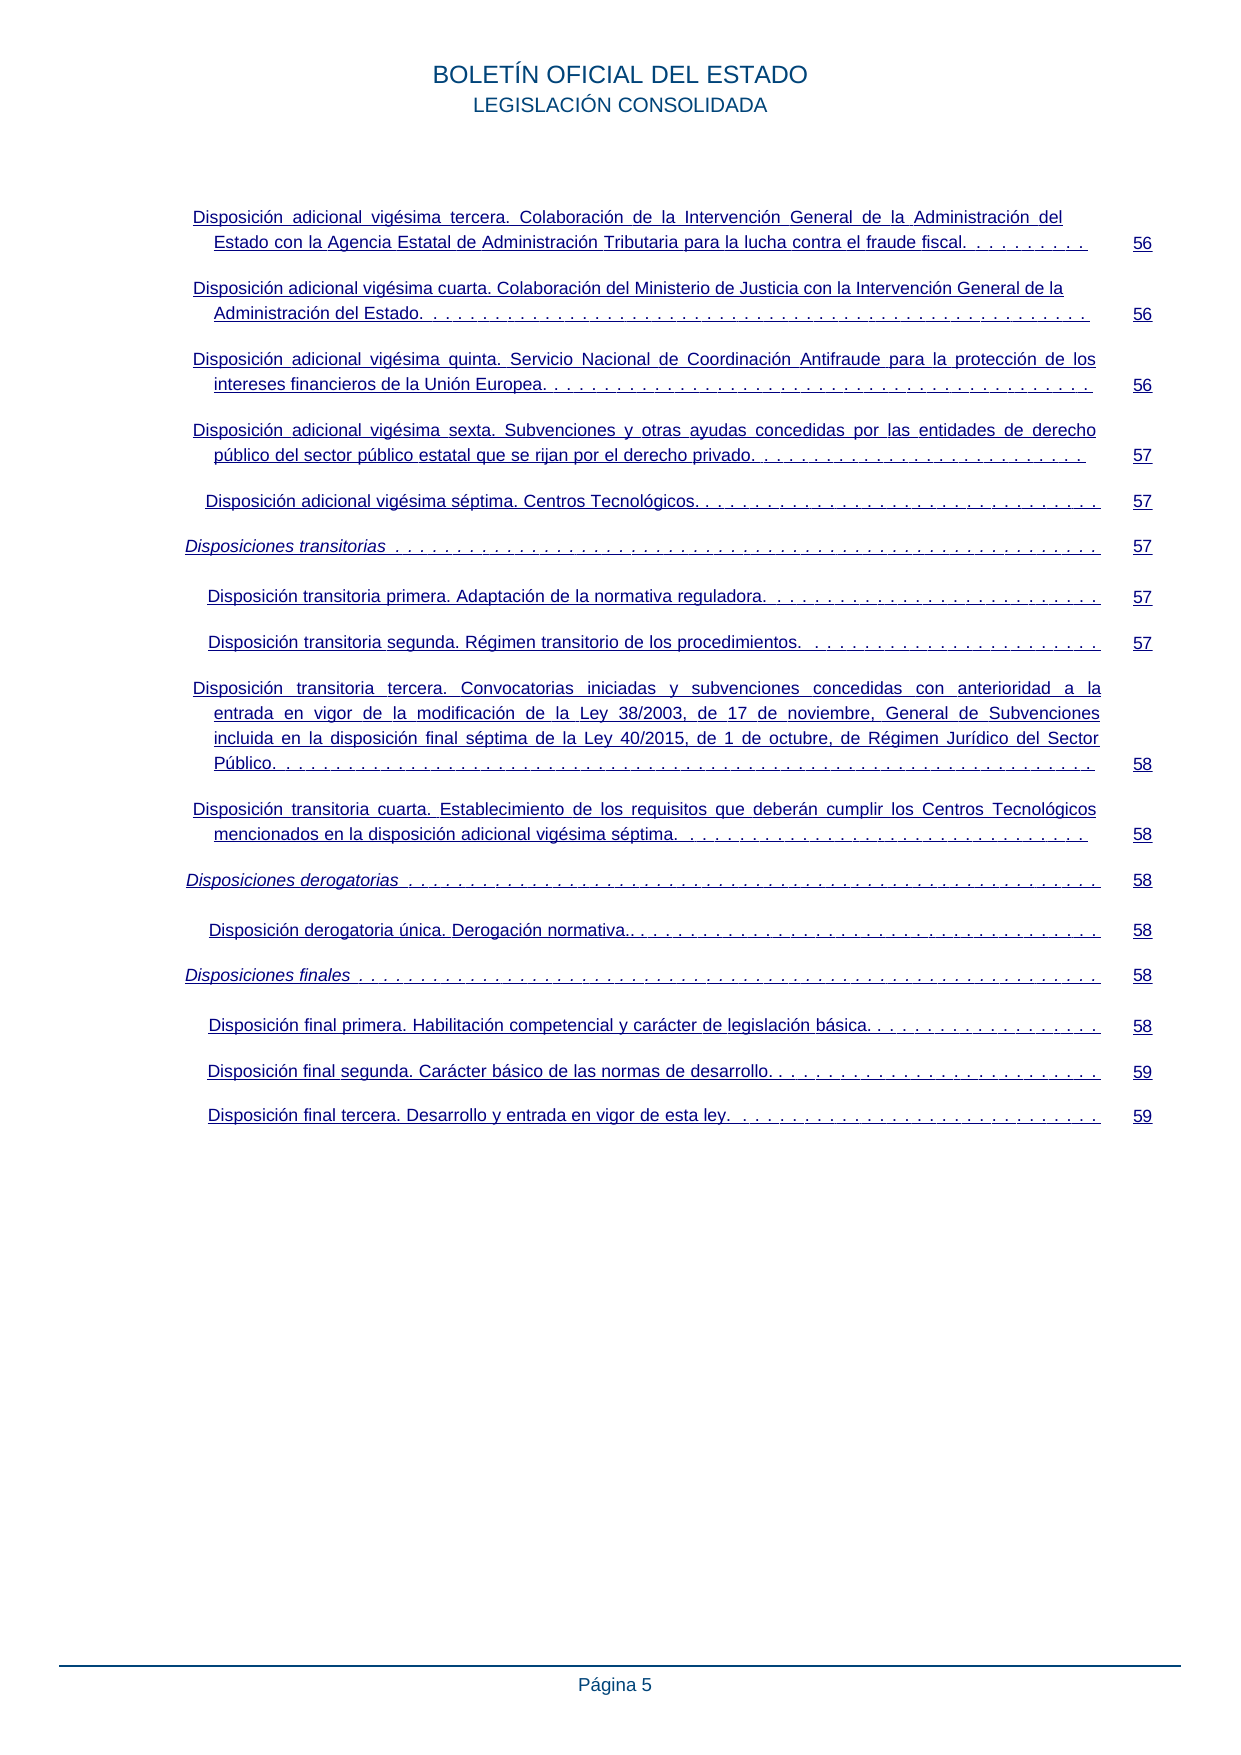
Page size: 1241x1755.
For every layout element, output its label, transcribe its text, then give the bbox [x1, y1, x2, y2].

table_cell 57 [1116, 478, 1157, 524]
table_cell Disposición transitoria segunda. Régimen transitorio de los procedimientos. . . . . . . . . . . . . . . . . . . . . . . . [167, 620, 1116, 666]
table_cell Disposiciones derogatorias . . . . . . . . . . . . . . . . . . . . . . . . . . . . . . . . . . . . . . . . . . . . . . . . . . . . . . . . [167, 857, 1116, 905]
table_cell 56 [1116, 336, 1157, 407]
table_cell Disposición adicional vigésima cuarta. Colaboración del Ministerio de Justicia con la Intervención General de la Administración del Estado. . . . . . . . . . . . . . . . . . . . . . . . . . . . . . . . . . . . . . . . . . . . . . . . . . . . . . [167, 266, 1116, 336]
table_header 56 [1116, 207, 1157, 266]
table_cell Disposiciones finales . . . . . . . . . . . . . . . . . . . . . . . . . . . . . . . . . . . . . . . . . . . . . . . . . . . . . . . . . . . . [167, 953, 1116, 1001]
table_cell Disposición final tercera. Desarrollo y entrada en vigor de esta ley. . . . . . . . . . . . . . . . . . . . . . . . . . . . . . [167, 1095, 1116, 1128]
table_header Disposición adicional vigésima tercera. Colaboración de la Intervención General de la Administración del Estado con la Agencia Estatal de Administración Tributaria para la lucha contra el fraude fiscal. . . . . . . . . . [167, 207, 1116, 266]
table_cell 58 [1116, 1001, 1157, 1049]
table_cell 59 [1116, 1049, 1157, 1094]
table_cell 59 [1116, 1095, 1157, 1128]
table_cell Disposición adicional vigésima séptima. Centros Tecnológicos. . . . . . . . . . . . . . . . . . . . . . . . . . . . . . . . . [167, 478, 1116, 524]
table_cell Disposición transitoria tercera. Convocatorias iniciadas y subvenciones concedidas con anterioridad a la entrada en vigor de la modificación de la Ley 38/2003, de 17 de noviembre, General de Subvenciones incluida en la disposición final séptima de la Ley 40/2015, de 1 de octubre, de Régimen Jurídico del Sector Público. . . . . . . . . . . . . . . . . . . . . . . . . . . . . . . . . . . . . . . . . . . . . . . . . . . . . . . . . . . . . . . . . . [167, 666, 1116, 786]
table_cell 57 [1116, 407, 1157, 478]
table_cell 58 [1116, 786, 1157, 857]
table_cell Disposiciones transitorias . . . . . . . . . . . . . . . . . . . . . . . . . . . . . . . . . . . . . . . . . . . . . . . . . . . . . . . . . [167, 524, 1116, 572]
table_cell Disposición final primera. Habilitación competencial y carácter de legislación básica. . . . . . . . . . . . . . . . . . . [167, 1001, 1116, 1049]
table_cell Disposición final segunda. Carácter básico de las normas de desarrollo. . . . . . . . . . . . . . . . . . . . . . . . . . . [167, 1049, 1116, 1094]
table_cell Disposición adicional vigésima sexta. Subvenciones y otras ayudas concedidas por las entidades de derecho público del sector público estatal que se rijan por el derecho privado. . . . . . . . . . . . . . . . . . . . . . . . . . . [167, 407, 1116, 478]
table_cell Disposición transitoria cuarta. Establecimiento de los requisitos que deberán cumplir los Centros Tecnológicos mencionados en la disposición adicional vigésima séptima. . . . . . . . . . . . . . . . . . . . . . . . . . . . . . . . . [167, 786, 1116, 857]
table_cell 58 [1116, 953, 1157, 1001]
table_cell 57 [1116, 572, 1157, 620]
table_cell 56 [1116, 266, 1157, 336]
table_cell 58 [1116, 666, 1157, 786]
table_cell 57 [1116, 524, 1157, 572]
table_cell Disposición transitoria primera. Adaptación de la normativa reguladora. . . . . . . . . . . . . . . . . . . . . . . . . . . [167, 572, 1116, 620]
table_cell 58 [1116, 857, 1157, 905]
table_cell 58 [1116, 905, 1157, 953]
table_cell Disposición derogatoria única. Derogación normativa.. . . . . . . . . . . . . . . . . . . . . . . . . . . . . . . . . . . . . . [167, 905, 1116, 953]
table_cell Disposición adicional vigésima quinta. Servicio Nacional de Coordinación Antifraude para la protección de los intereses financieros de la Unión Europea. . . . . . . . . . . . . . . . . . . . . . . . . . . . . . . . . . . . . . . . . . . . [167, 336, 1116, 407]
table_cell 57 [1116, 620, 1157, 666]
